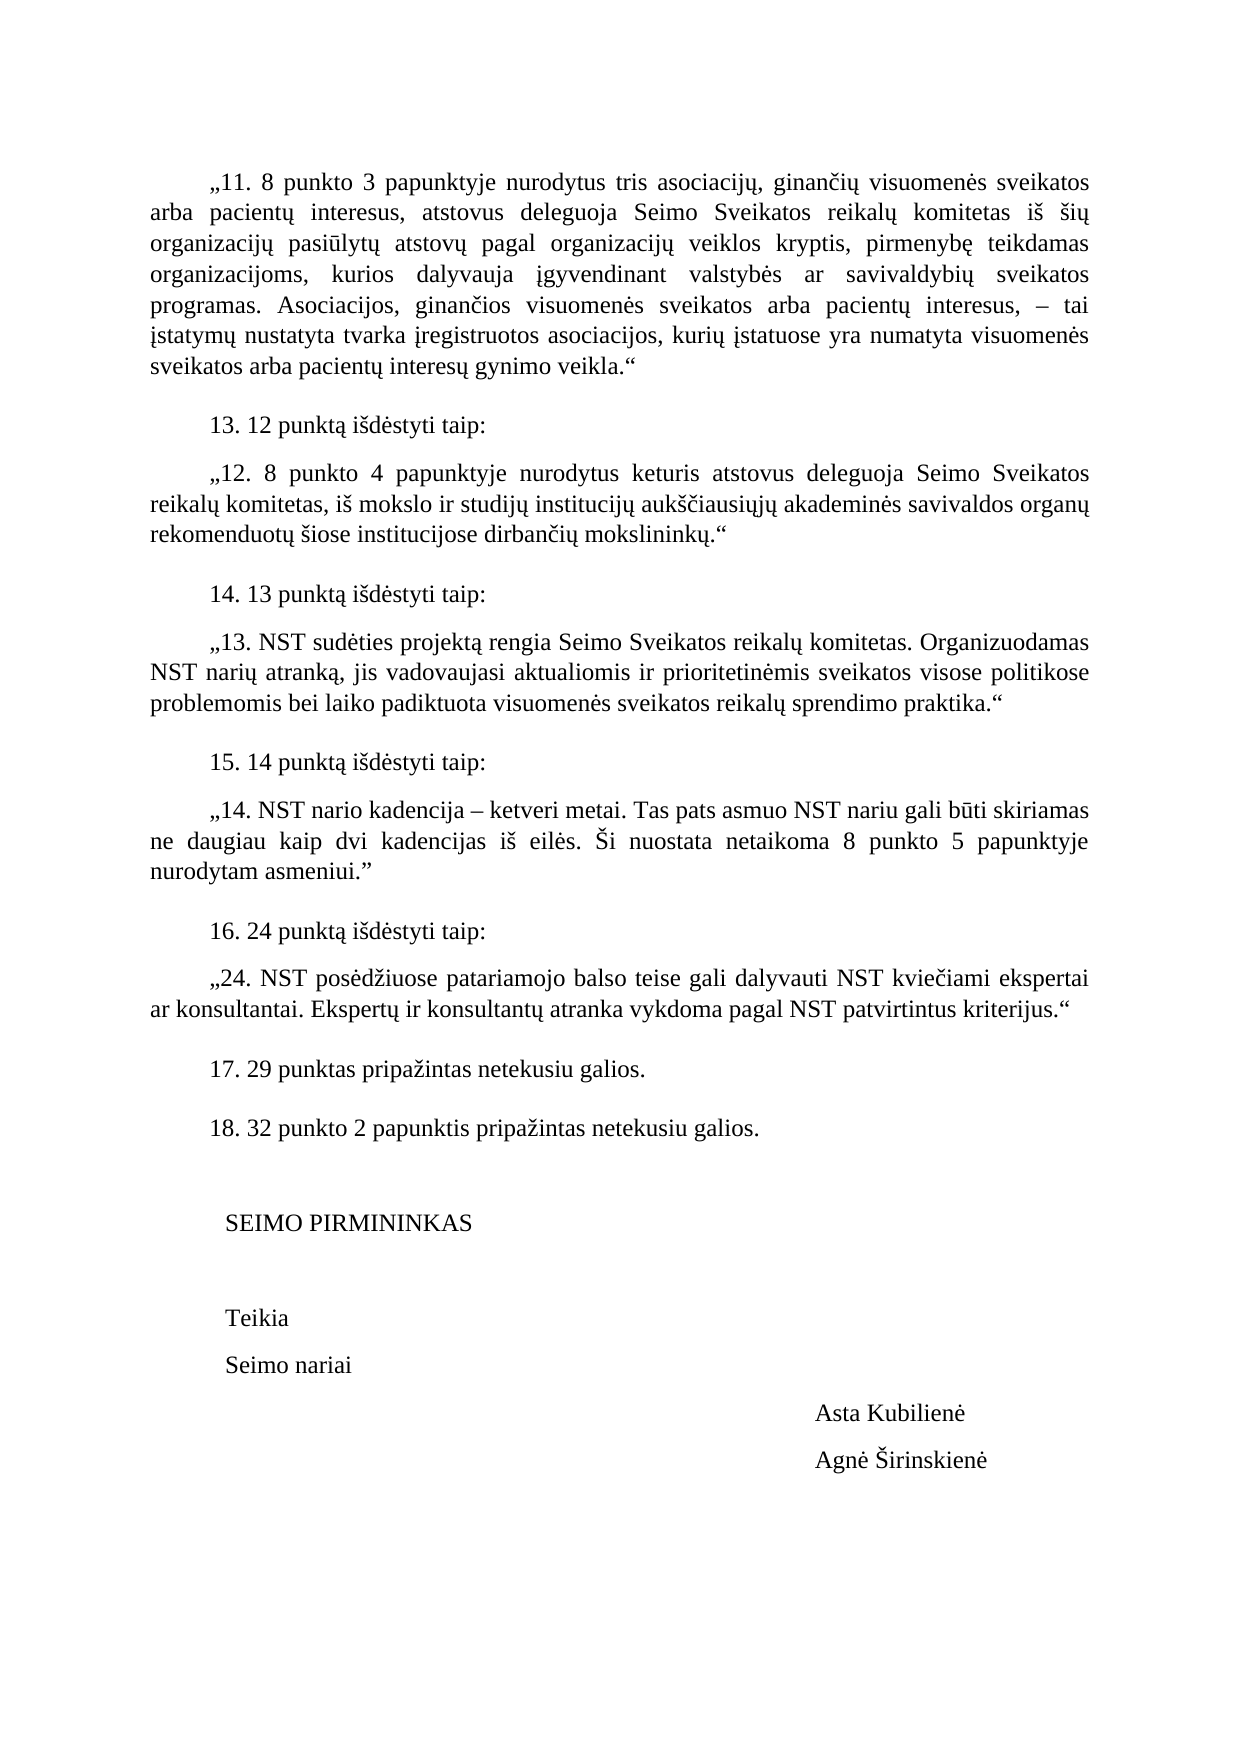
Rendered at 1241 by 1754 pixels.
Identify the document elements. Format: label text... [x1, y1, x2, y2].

text „14. NST nario kadencija – ketveri metai. Tas pats asmuo NST nariu gali būti skiriamas ne daugiau kaip dvi kadencijas iš eilės. Ši nuostata netaikoma 8 punkto 5 papunktyje nurodytam asmeniui.” [150, 795, 1090, 885]
text Teikia [150, 1303, 1090, 1332]
text Seimo nariai [150, 1351, 1090, 1379]
text 15. 14 punktą išdėstyti taip: [150, 747, 1090, 776]
text Agnė Širinskienė [150, 1446, 1090, 1474]
text 16. 24 punktą išdėstyti taip: [150, 916, 1090, 945]
text „13. NST sudėties projektą rengia Seimo Sveikatos reikalų komitetas. Organizuodamas NST narių atranką, jis vadovaujasi aktualiomis ir prioritetinėmis sveikatos visose politikose problemomis bei laiko padiktuota visuomenės sveikatos reikalų sprendimo praktika.“ [150, 627, 1090, 717]
text 17. 29 punktas pripažintas netekusiu galios. [150, 1054, 1090, 1082]
text „11. 8 punkto 3 papunktyje nurodytus tris asociacijų, ginančių visuomenės sveikatos arba pacientų interesus, atstovus deleguoja Seimo Sveikatos reikalų komitetas iš šių organizacijų pasiūlytų atstovų pagal organizacijų veiklos kryptis, pirmenybę teikdamas organizacijoms, kurios dalyvauja įgyvendinant valstybės ar savivaldybių sveikatos programas. Asociacijos, ginančios visuomenės sveikatos arba pacientų interesus, – tai įstatymų nustatyta tvarka įregistruotos asociacijos, kurių įstatuose yra numatyta visuomenės sveikatos arba pacientų interesų gynimo veikla.“ [150, 167, 1090, 380]
text 13. 12 punktą išdėstyti taip: [150, 411, 1090, 439]
text 14. 13 punktą išdėstyti taip: [150, 579, 1090, 608]
text 18. 32 punkto 2 papunktis pripažintas netekusiu galios. [150, 1113, 1090, 1142]
text Asta Kubilienė [150, 1398, 1090, 1427]
text SEIMO PIRMININKAS [150, 1208, 1090, 1237]
text „12. 8 punkto 4 papunktyje nurodytus keturis atstovus deleguoja Seimo Sveikatos reikalų komitetas, iš mokslo ir studijų institucijų aukščiausiųjų akademinės savivaldos organų rekomenduotų šiose institucijose dirbančių mokslininkų.“ [150, 458, 1090, 548]
text „24. NST posėdžiuose patariamojo balso teise gali dalyvauti NST kviečiami ekspertai ar konsultantai. Ekspertų ir konsultantų atranka vykdoma pagal NST patvirtintus kriterijus.“ [150, 963, 1090, 1023]
